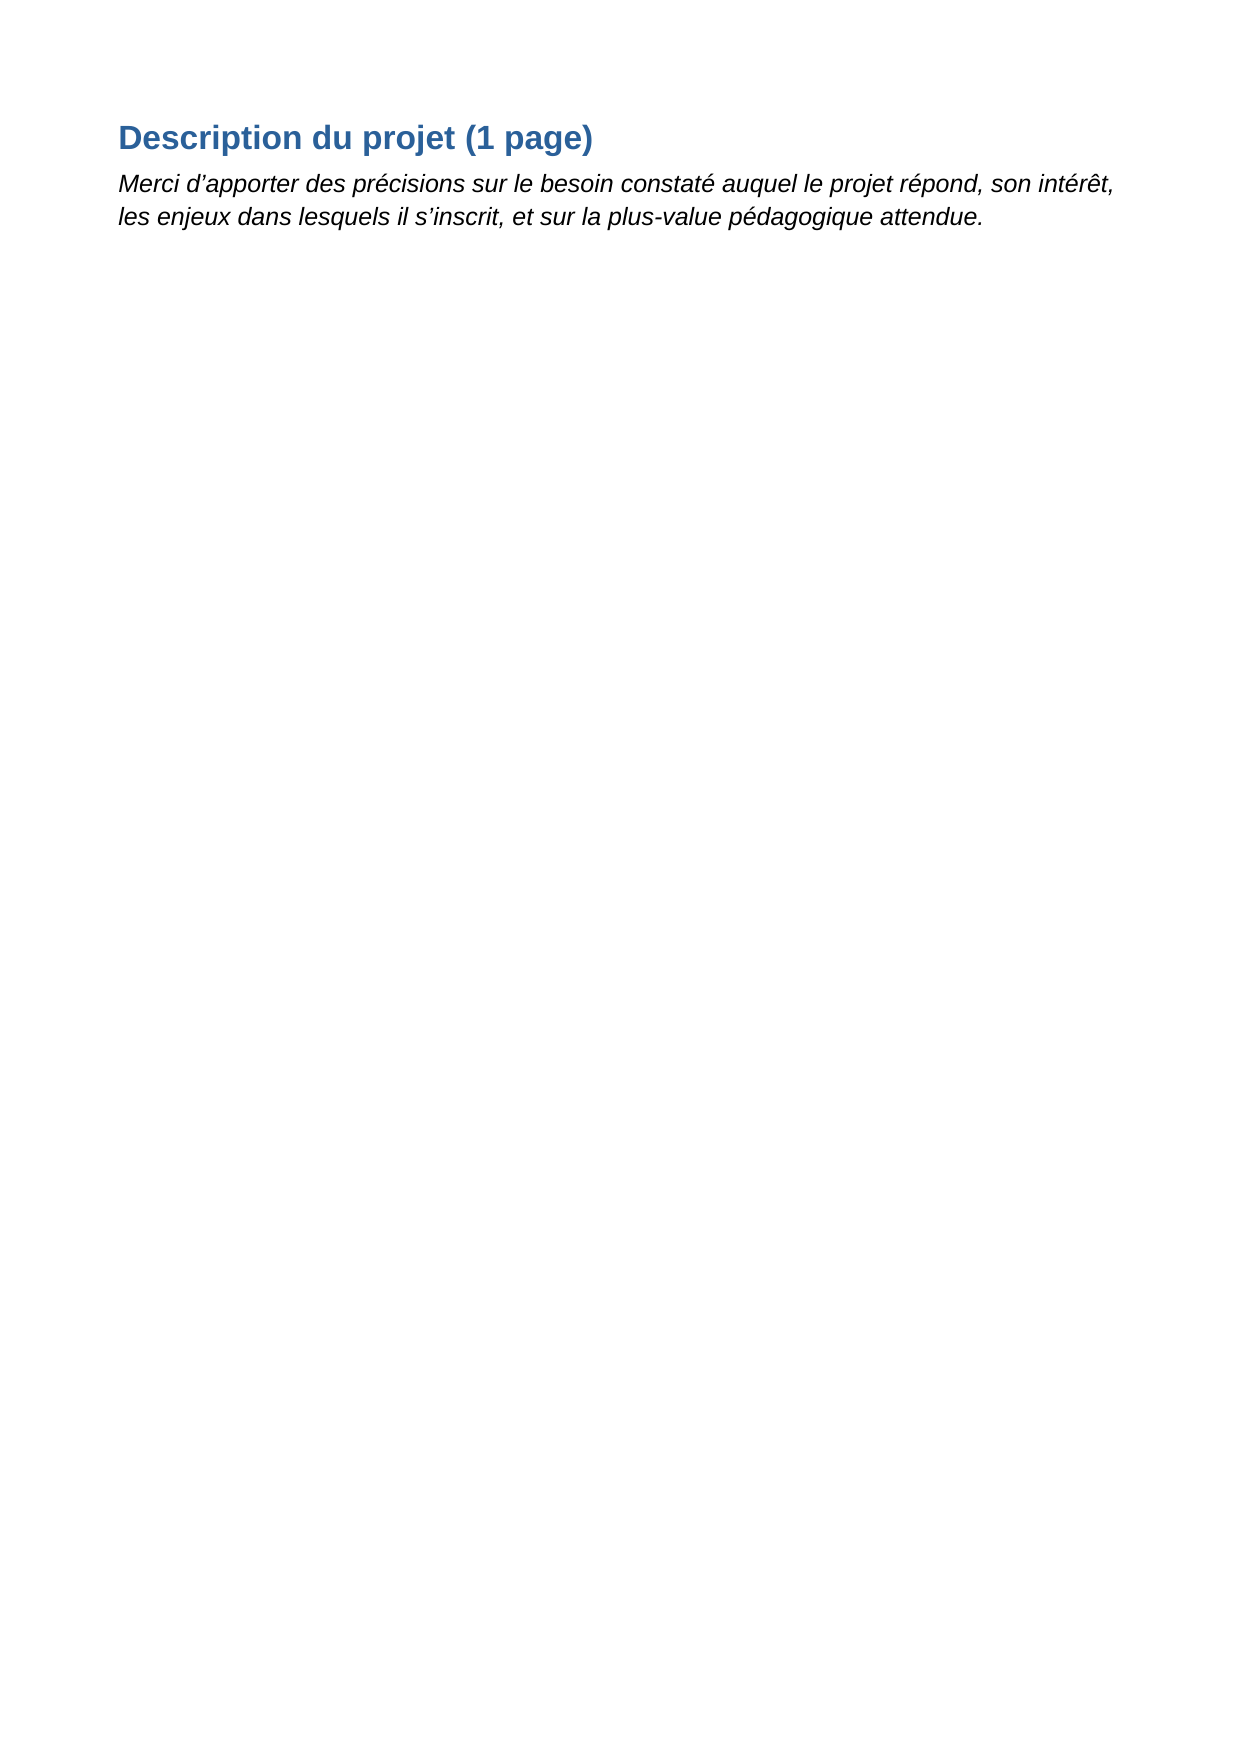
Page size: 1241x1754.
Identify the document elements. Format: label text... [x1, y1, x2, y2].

text Merci d’apporter des précisions sur le besoin constaté auquel le projet répond, son intérêt, les enjeux dans lesquels il s’inscrit, et sur la plus-value pédagogique attendue. [118, 169, 1122, 231]
subtitle Description du projet (1 page) [118, 118, 1122, 157]
